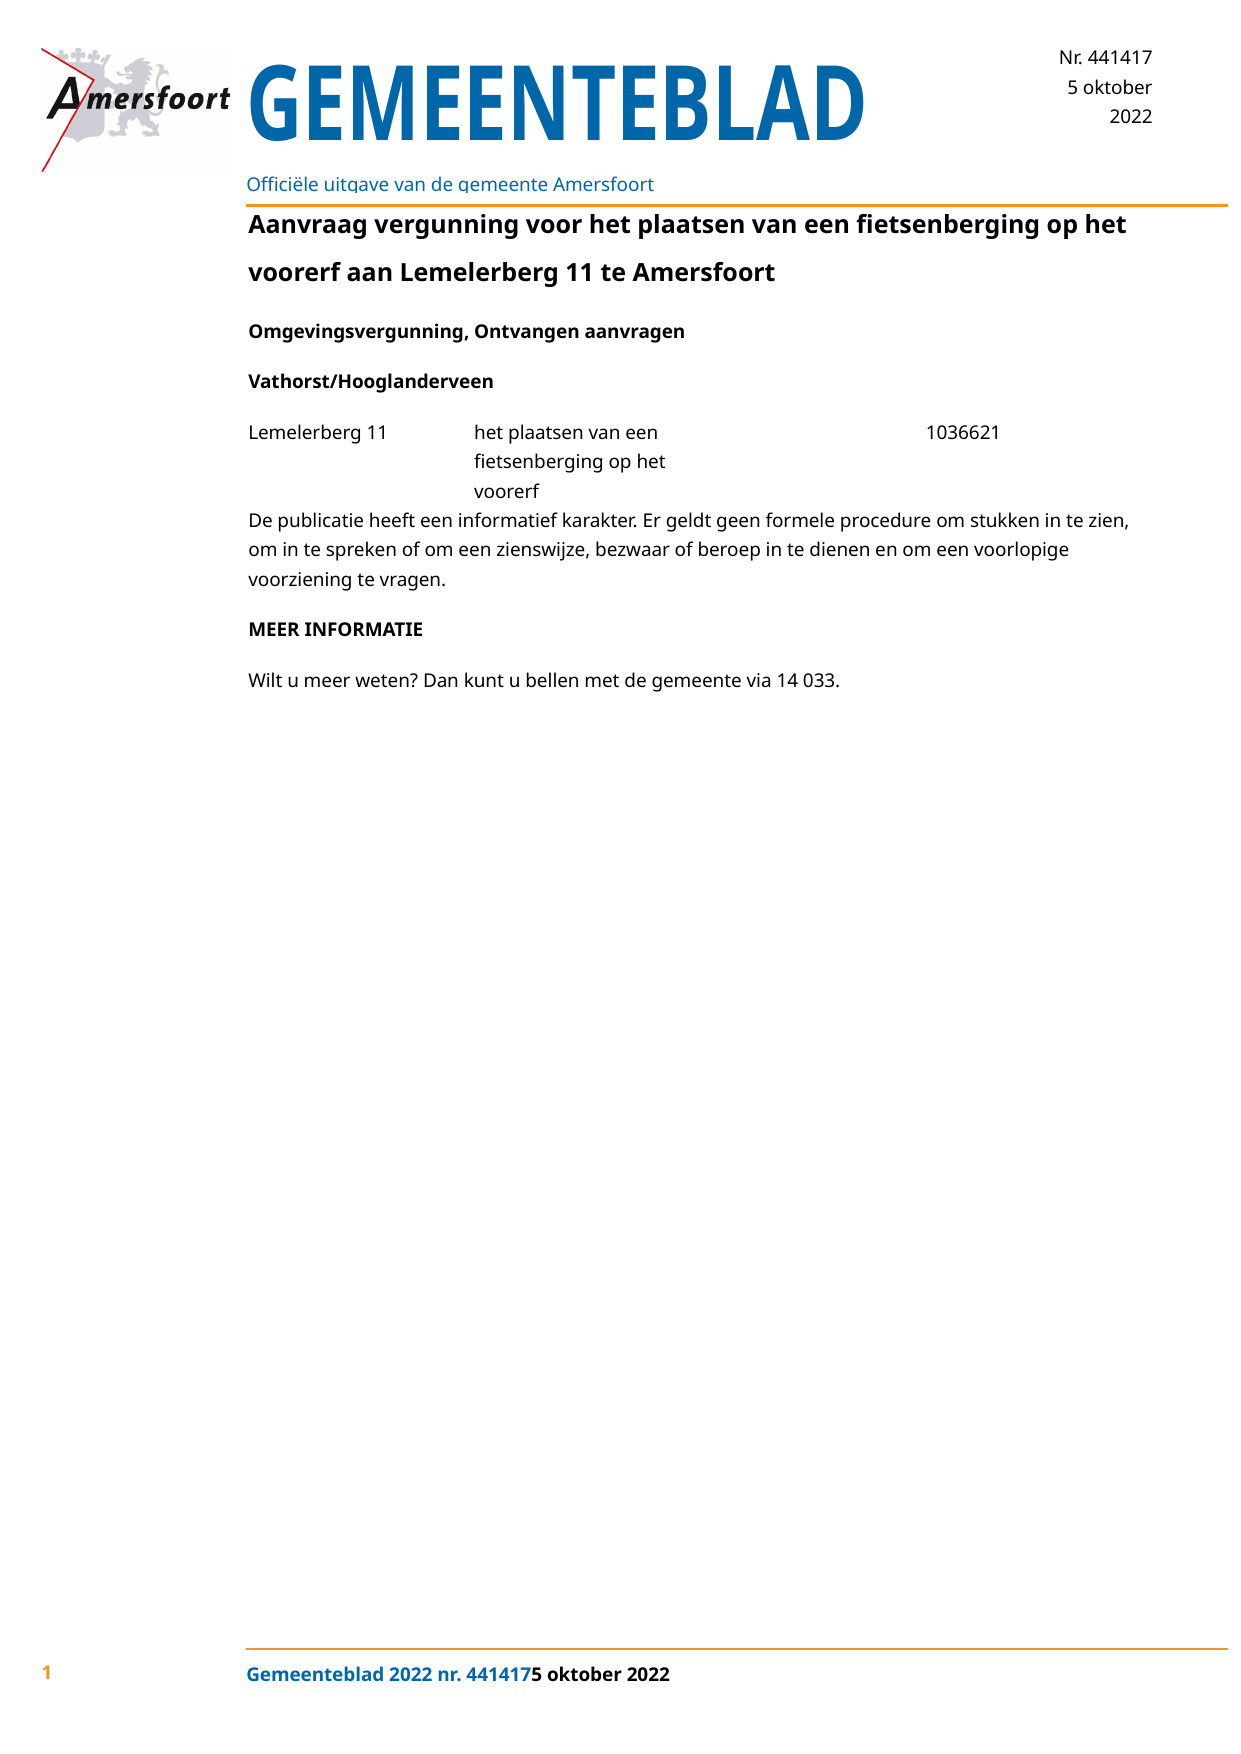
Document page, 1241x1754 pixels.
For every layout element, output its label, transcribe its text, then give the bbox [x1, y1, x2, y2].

text Vathorst/Hooglanderveen [248, 368, 1152, 394]
text De publicatie heeft een informatief karakter. Er geldt geen formele procedure om stukken in te zien, om in te spreken of om een zienswijze, bezwaar of beroep in te dienen en om een voorlopige voorziening te vragen. [248, 507, 1152, 592]
text Wilt u meer weten? Dan kunt u bellen met de gemeente via 14 033. [248, 667, 1152, 693]
text Aanvraag vergunning voor het plaatsen van een fietsenberging op het voorerf aan Lemelerberg 11 te Amersfoort [248, 207, 1152, 288]
table_header Lemelerberg 11 [248, 419, 474, 504]
table_header het plaatsen van een fietsenberging op het voorerf [474, 419, 700, 504]
table_header 1036621 [926, 419, 1152, 504]
text MEER INFORMATIE [248, 617, 1152, 642]
picture [41, 47, 231, 172]
text Omgevingsvergunning, Ontvangen aanvragen [248, 318, 1152, 344]
table_header [700, 419, 926, 504]
